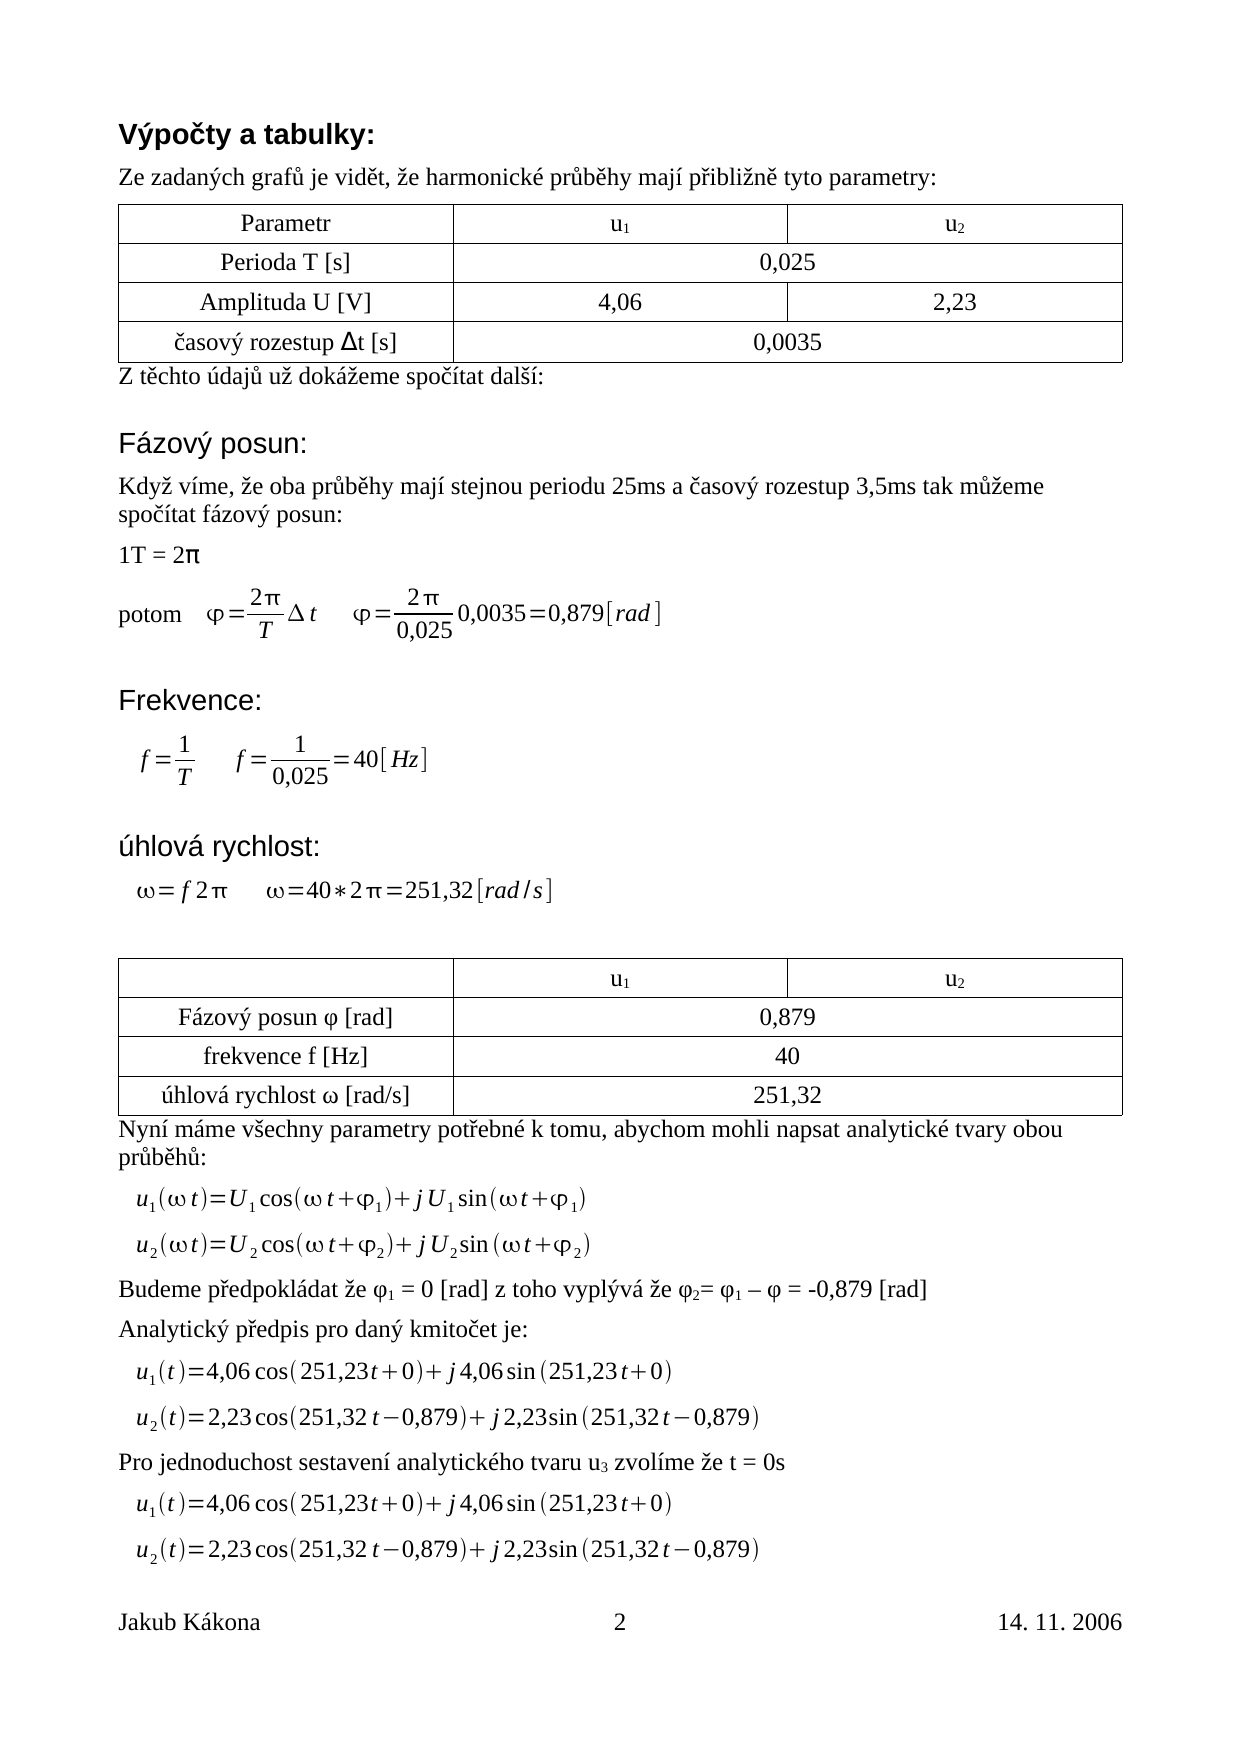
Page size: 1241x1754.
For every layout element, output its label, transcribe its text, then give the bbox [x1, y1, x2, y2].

table_cell Perioda T [s] [119, 244, 453, 282]
text Nyní máme všechny parametry potřebné k tomu, abychom mohli napsat analytické tvary obou průběhů: [118, 1116, 1122, 1171]
table_header u2 [788, 205, 1122, 243]
table_cell 251,32 [454, 1077, 1122, 1115]
text Když víme, že oba průběhy mají stejnou periodu 25ms a časový rozestup 3,5ms tak můžeme spočítat fázový posun: [118, 472, 1122, 528]
table_header Parametr [119, 205, 453, 243]
table_header [119, 959, 453, 997]
table_cell frekvence f [Hz] [119, 1037, 453, 1076]
subtitle Výpočty a tabulky: [118, 118, 1122, 151]
table_cell úhlová rychlost ω [rad/s] [119, 1077, 453, 1115]
table_header u2 [788, 959, 1122, 997]
text Budeme předpokládat že φ1 = 0 [rad] z toho vyplývá že φ2= φ1 – φ = -0,879 [rad] [118, 1275, 1122, 1303]
table_cell 0,0035 [454, 322, 1122, 362]
text Z těchto údajů už dokážeme spočítat další: [118, 363, 1122, 390]
table_cell Amplituda U [V] [119, 283, 453, 321]
text potom [118, 582, 1122, 646]
subtitle Fázový posun: [118, 427, 1122, 460]
table_cell 40 [454, 1037, 1122, 1076]
table_cell 4,06 [454, 283, 787, 321]
text 1T = 2π [118, 540, 1122, 569]
table_cell 2,23 [788, 283, 1122, 321]
table_cell Fázový posun φ [rad] [119, 998, 453, 1036]
table_cell 0,025 [454, 244, 1122, 282]
table_header u1 [454, 959, 787, 997]
text Ze zadaných grafů je vidět, že harmonické průběhy mají přibližně tyto parametry: [118, 163, 1122, 191]
table_header u1 [454, 205, 787, 243]
subtitle Frekvence: [118, 683, 1122, 716]
table_cell 0,879 [454, 998, 1122, 1036]
subtitle úhlová rychlost: [118, 830, 1122, 863]
text Pro jednoduchost sestavení analytického tvaru u3 zvolíme že t = 0s [118, 1448, 1122, 1476]
table_cell časový rozestup Δt [s] [119, 322, 453, 362]
text Analytický předpis pro daný kmitočet je: [118, 1316, 1122, 1343]
